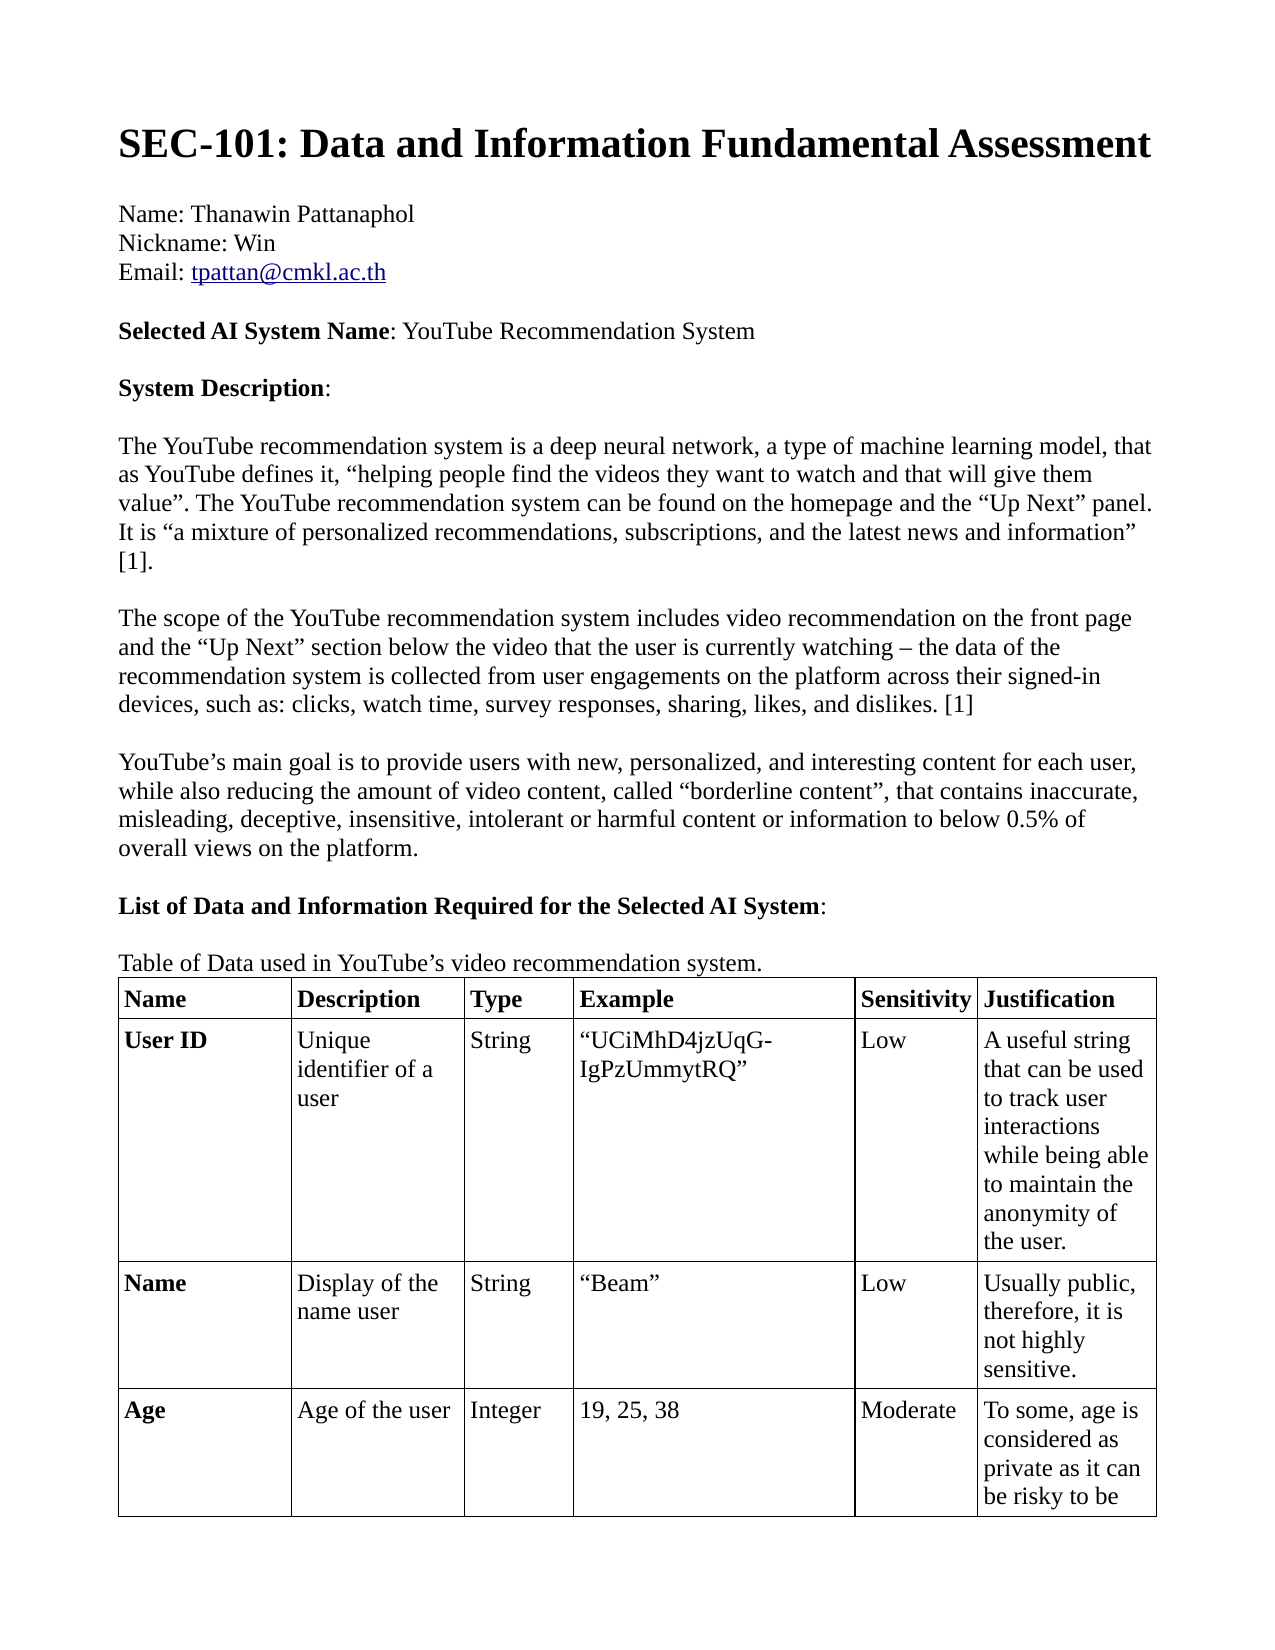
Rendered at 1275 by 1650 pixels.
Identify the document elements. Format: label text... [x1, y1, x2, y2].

table_cell Age [119, 1389, 291, 1516]
text Table of Data used in YouTube’s video recommendation system. [118, 948, 1157, 977]
table_cell Display of the name user [292, 1262, 464, 1388]
table_cell Age of the user [292, 1389, 464, 1516]
table_header Example [574, 978, 854, 1018]
table_cell “Beam” [574, 1262, 854, 1388]
text Selected AI System Name: YouTube Recommendation System [118, 316, 1157, 344]
table_cell Integer [465, 1389, 573, 1516]
table_header Justification [978, 978, 1156, 1018]
text List of Data and Information Required for the Selected AI System: [118, 891, 1157, 919]
table_cell “UCiMhD4jzUqG-IgPzUmmytRQ” [574, 1019, 854, 1261]
table_cell To some, age is considered as private as it can be risky to be [978, 1389, 1156, 1516]
table_header Sensitivity [856, 978, 977, 1018]
table_header Type [465, 978, 573, 1018]
text System Description: [118, 373, 1157, 402]
text The YouTube recommendation system is a deep neural network, a type of machine learning model, that as YouTube defines it, “helping people find the videos they want to watch and that will give them value”. The YouTube recommendation system can be found on the homepage and the “Up Next” panel. It is “a mixture of personalized recommendations, subscriptions, and the latest news and information” [1]. [118, 431, 1157, 574]
table_cell String [465, 1019, 573, 1261]
table_cell Moderate [856, 1389, 977, 1516]
table_cell Low [856, 1019, 977, 1261]
table_cell Usually public, therefore, it is not highly sensitive. [978, 1262, 1156, 1388]
table_header Name [119, 978, 291, 1018]
table_cell 19, 25, 38 [574, 1389, 854, 1516]
text YouTube’s main goal is to provide users with new, personalized, and interesting content for each user, while also reducing the amount of video content, called “borderline content”, that contains inaccurate, misleading, deceptive, insensitive, intolerant or harmful content or information to below 0.5% of overall views on the platform. [118, 747, 1157, 862]
table_header Description [292, 978, 464, 1018]
table_cell Unique identifier of a user [292, 1019, 464, 1261]
table_cell A useful string that can be used to track user interactions while being able to maintain the anonymity of the user. [978, 1019, 1156, 1261]
table_cell Low [856, 1262, 977, 1388]
table_cell Name [119, 1262, 291, 1388]
table_cell String [465, 1262, 573, 1388]
text The scope of the YouTube recommendation system includes video recommendation on the front page and the “Up Next” section below the video that the user is currently watching – the data of the recommendation system is collected from user engagements on the platform across their signed-in devices, such as: clicks, watch time, survey responses, sharing, likes, and dislikes. [1] [118, 603, 1157, 718]
table_cell User ID [119, 1019, 291, 1261]
